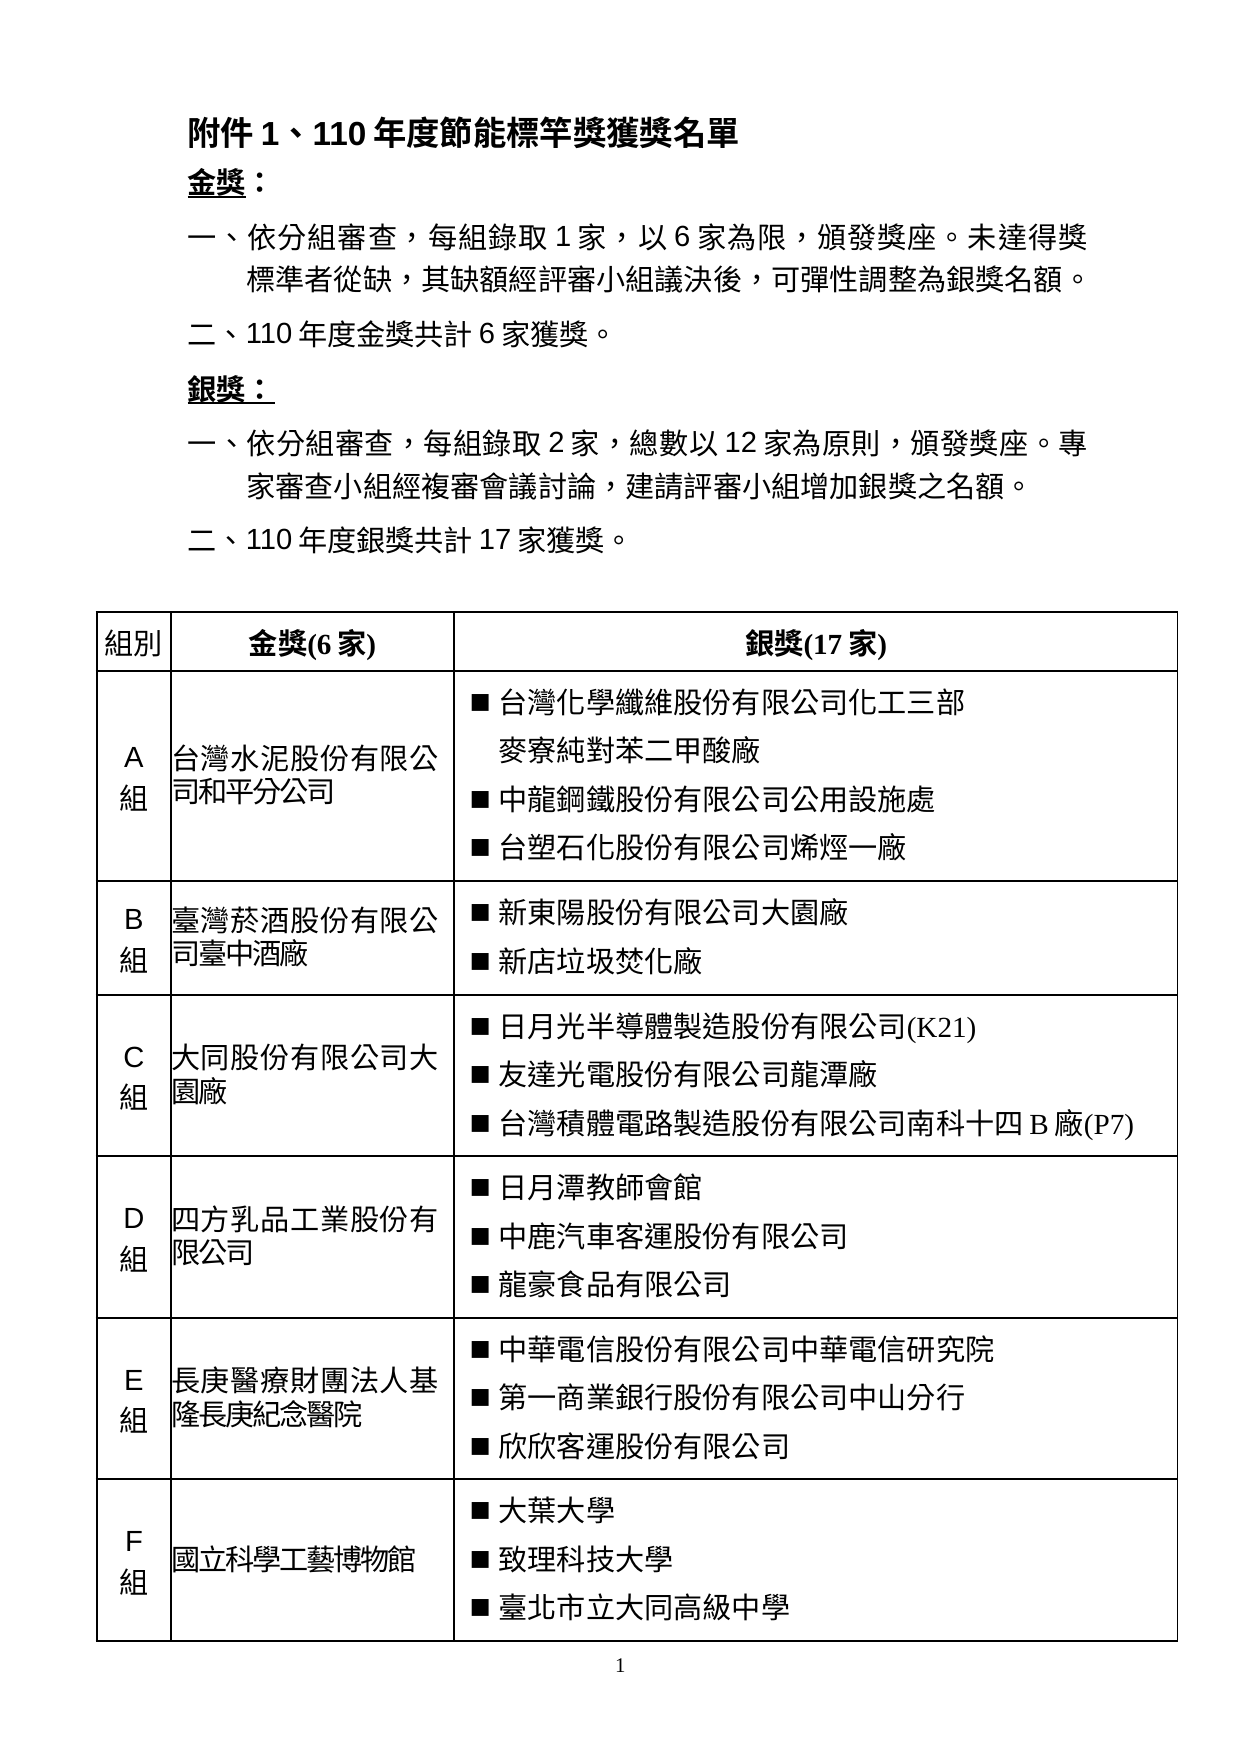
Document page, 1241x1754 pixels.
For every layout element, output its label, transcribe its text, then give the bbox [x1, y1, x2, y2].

text 金獎： [187, 159, 1177, 202]
table_cell E 組 [98, 1319, 170, 1478]
table_cell 四方乳品工業股份有限公司 [172, 1157, 453, 1317]
table_cell 大同股份有限公司大園廠 [172, 996, 453, 1155]
text 附件1、110年度節能標竿獎獲獎名單 [187, 90, 1053, 152]
table_cell 大葉大學 致理科技大學 臺北市立大同高級中學 [455, 1480, 1177, 1639]
text 二、110年度金獎共計6家獲獎。 [187, 311, 1088, 353]
table_header 金獎(6家) [172, 613, 453, 670]
table_header 銀獎(17家) [455, 613, 1177, 670]
text 銀獎： [187, 366, 1088, 408]
table_cell 台灣水泥股份有限公司和平分公司 [172, 672, 453, 880]
text 一、依分組審查，每組錄取2家，總數以12家為原則，頒發獎座。專家審查小組經複審會議討論，建請評審小組增加銀獎之名額。 [187, 421, 1088, 505]
table_cell 國立科學工藝博物館 [172, 1480, 453, 1639]
table_cell 中華電信股份有限公司中華電信研究院 第一商業銀行股份有限公司中山分行 欣欣客運股份有限公司 [455, 1319, 1177, 1478]
table_cell 日月光半導體製造股份有限公司(K21) 友達光電股份有限公司龍潭廠 台灣積體電路製造股份有限公司南科十四B廠(P7) [455, 996, 1177, 1155]
text 二、110年度銀獎共計17家獲獎。 [187, 518, 1088, 560]
table_cell B 組 [98, 882, 170, 994]
table_cell 新東陽股份有限公司大園廠 新店垃圾焚化廠 [455, 882, 1177, 994]
table_cell C 組 [98, 996, 170, 1155]
table_header 組別 [98, 613, 170, 670]
table_cell 台灣化學纖維股份有限公司化工三部 麥寮純對苯二甲酸廠 中龍鋼鐵股份有限公司公用設施處 台塑石化股份有限公司烯烴一廠 [455, 672, 1177, 880]
table_cell 臺灣菸酒股份有限公司臺中酒廠 [172, 882, 453, 994]
text 一、依分組審查，每組錄取1家，以6家為限，頒發獎座。未達得獎標準者從缺，其缺額經評審小組議決後，可彈性調整為銀獎名額。 [187, 214, 1088, 299]
table_cell A 組 [98, 672, 170, 880]
table_cell 日月潭教師會館 中鹿汽車客運股份有限公司 龍豪食品有限公司 [455, 1157, 1177, 1317]
table_cell F 組 [98, 1480, 170, 1639]
table_cell D 組 [98, 1157, 170, 1317]
table_cell 長庚醫療財團法人基隆長庚紀念醫院 [172, 1319, 453, 1478]
